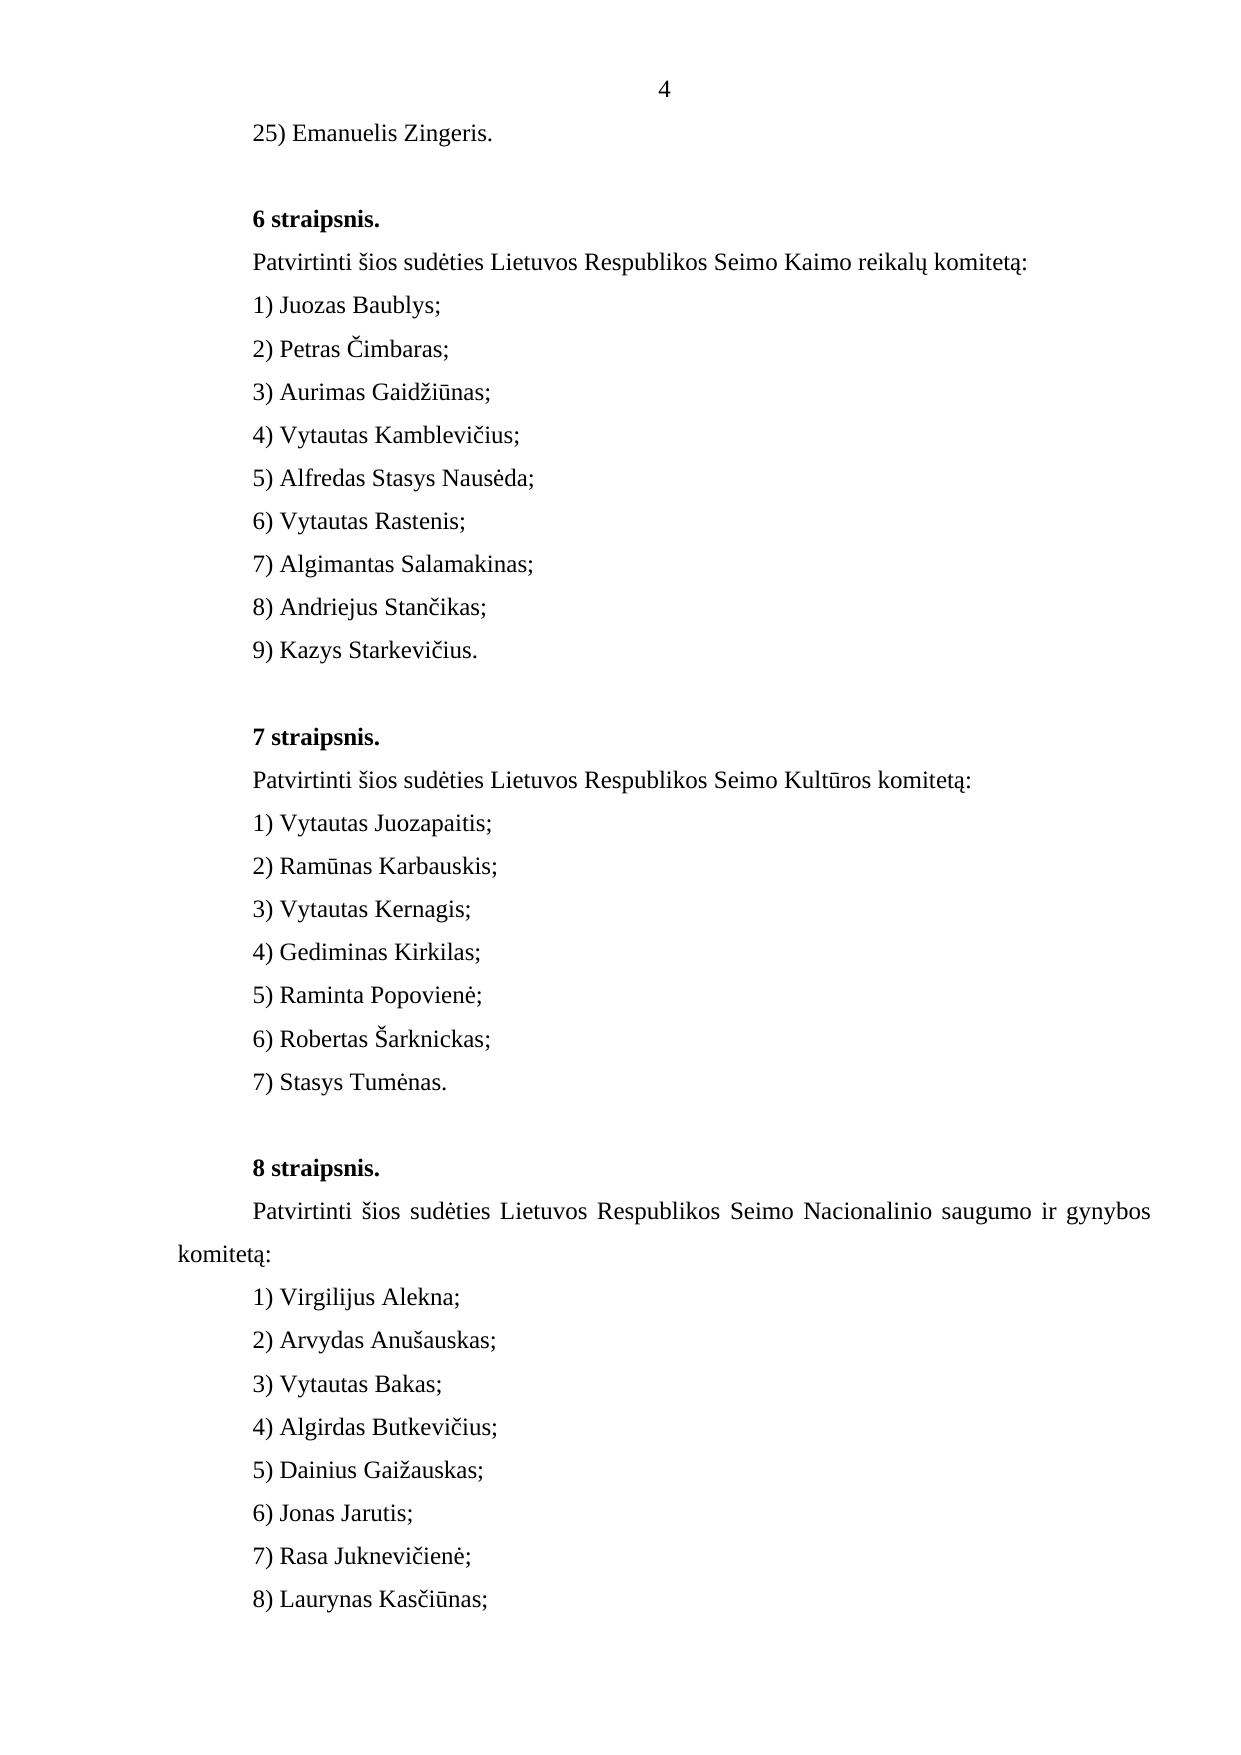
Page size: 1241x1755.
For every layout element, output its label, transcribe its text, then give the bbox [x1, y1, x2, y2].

text 3) Vytautas Kernagis; [177, 894, 1152, 923]
text 8 straipsnis. [177, 1153, 1152, 1182]
text 4) Gediminas Kirkilas; [177, 937, 1152, 966]
text 6 straipsnis. [177, 204, 1152, 233]
text 1) Juozas Baublys; [177, 291, 1152, 319]
text 8) Andriejus Stančikas; [177, 592, 1152, 621]
text 6) Robertas Šarknickas; [177, 1024, 1152, 1052]
text 2) Ramūnas Karbauskis; [177, 851, 1152, 880]
text 8) Laurynas Kasčiūnas; [177, 1584, 1152, 1613]
text Patvirtinti šios sudėties Lietuvos Respublikos Seimo Nacionalinio saugumo ir gynybos komitetą: [177, 1196, 1152, 1268]
text 5) Raminta Popovienė; [177, 981, 1152, 1009]
text 7) Rasa Juknevičienė; [177, 1541, 1152, 1570]
text 4) Vytautas Kamblevičius; [177, 420, 1152, 449]
text 7 straipsnis. [177, 722, 1152, 751]
text 1) Vytautas Juozapaitis; [177, 808, 1152, 837]
text 3) Aurimas Gaidžiūnas; [177, 377, 1152, 406]
text 6) Jonas Jarutis; [177, 1498, 1152, 1527]
text 7) Stasys Tumėnas. [177, 1067, 1152, 1096]
text 4) Algirdas Butkevičius; [177, 1412, 1152, 1441]
text 7) Algimantas Salamakinas; [177, 549, 1152, 578]
text 5) Dainius Gaižauskas; [177, 1455, 1152, 1484]
text 25) Emanuelis Zingeris. [177, 118, 1152, 147]
text 5) Alfredas Stasys Nausėda; [177, 463, 1152, 492]
text Patvirtinti šios sudėties Lietuvos Respublikos Seimo Kultūros komitetą: [177, 765, 1152, 794]
text 6) Vytautas Rastenis; [177, 506, 1152, 535]
text 9) Kazys Starkevičius. [177, 636, 1152, 664]
text 2) Petras Čimbaras; [177, 334, 1152, 362]
text 3) Vytautas Bakas; [177, 1369, 1152, 1397]
text 1) Virgilijus Alekna; [177, 1282, 1152, 1311]
text Patvirtinti šios sudėties Lietuvos Respublikos Seimo Kaimo reikalų komitetą: [177, 247, 1152, 276]
text 2) Arvydas Anušauskas; [177, 1326, 1152, 1354]
